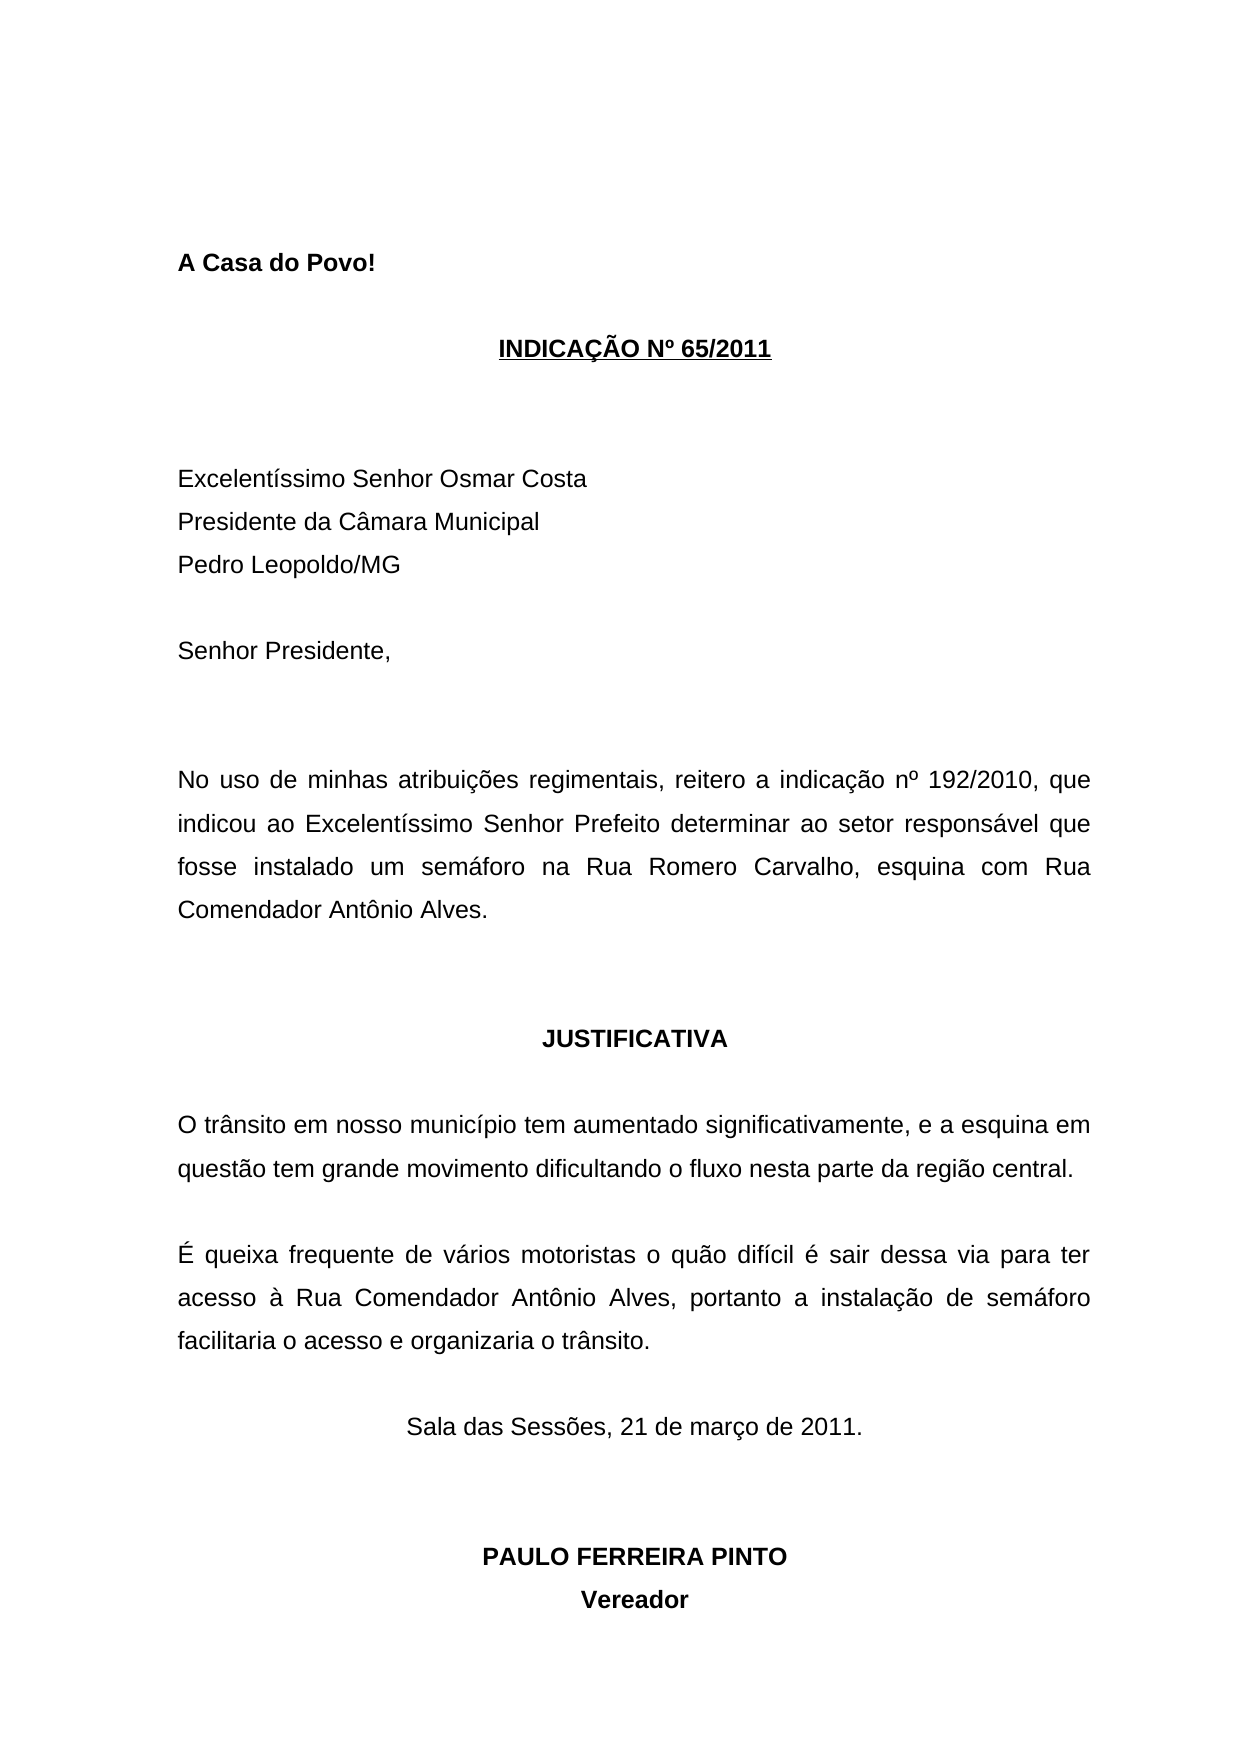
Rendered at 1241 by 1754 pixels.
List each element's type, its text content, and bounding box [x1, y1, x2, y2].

text É queixa frequente de vários motoristas o quão difícil é sair dessa via para ter acesso à Rua Comendador Antônio Alves, portanto a instalação de semáforo facilitaria o acesso e organizaria o trânsito. [177, 1240, 1092, 1355]
text Sala das Sessões, 21 de março de 2011. [177, 1412, 1092, 1441]
text A Casa do Povo! [177, 248, 1092, 277]
text INDICAÇÃO Nº 65/2011 [177, 334, 1092, 363]
text Excelentíssimo Senhor Osmar Costa [177, 464, 1092, 492]
text No uso de minhas atribuições regimentais, reitero a indicação nº 192/2010, que indicou ao Excelentíssimo Senhor Prefeito determinar ao setor responsável que fosse instalado um semáforo na Rua Romero Carvalho, esquina com Rua Comendador Antônio Alves. [177, 766, 1092, 924]
text Vereador [177, 1585, 1092, 1614]
text Presidente da Câmara Municipal [177, 507, 1092, 536]
text Senhor Presidente, [177, 636, 1092, 665]
text Pedro Leopoldo/MG [177, 550, 1092, 579]
text JUSTIFICATIVA [177, 1024, 1092, 1053]
text PAULO FERREIRA PINTO [177, 1542, 1092, 1571]
text O trânsito em nosso município tem aumentado significativamente, e a esquina em questão tem grande movimento dificultando o fluxo nesta parte da região central. [177, 1111, 1092, 1182]
